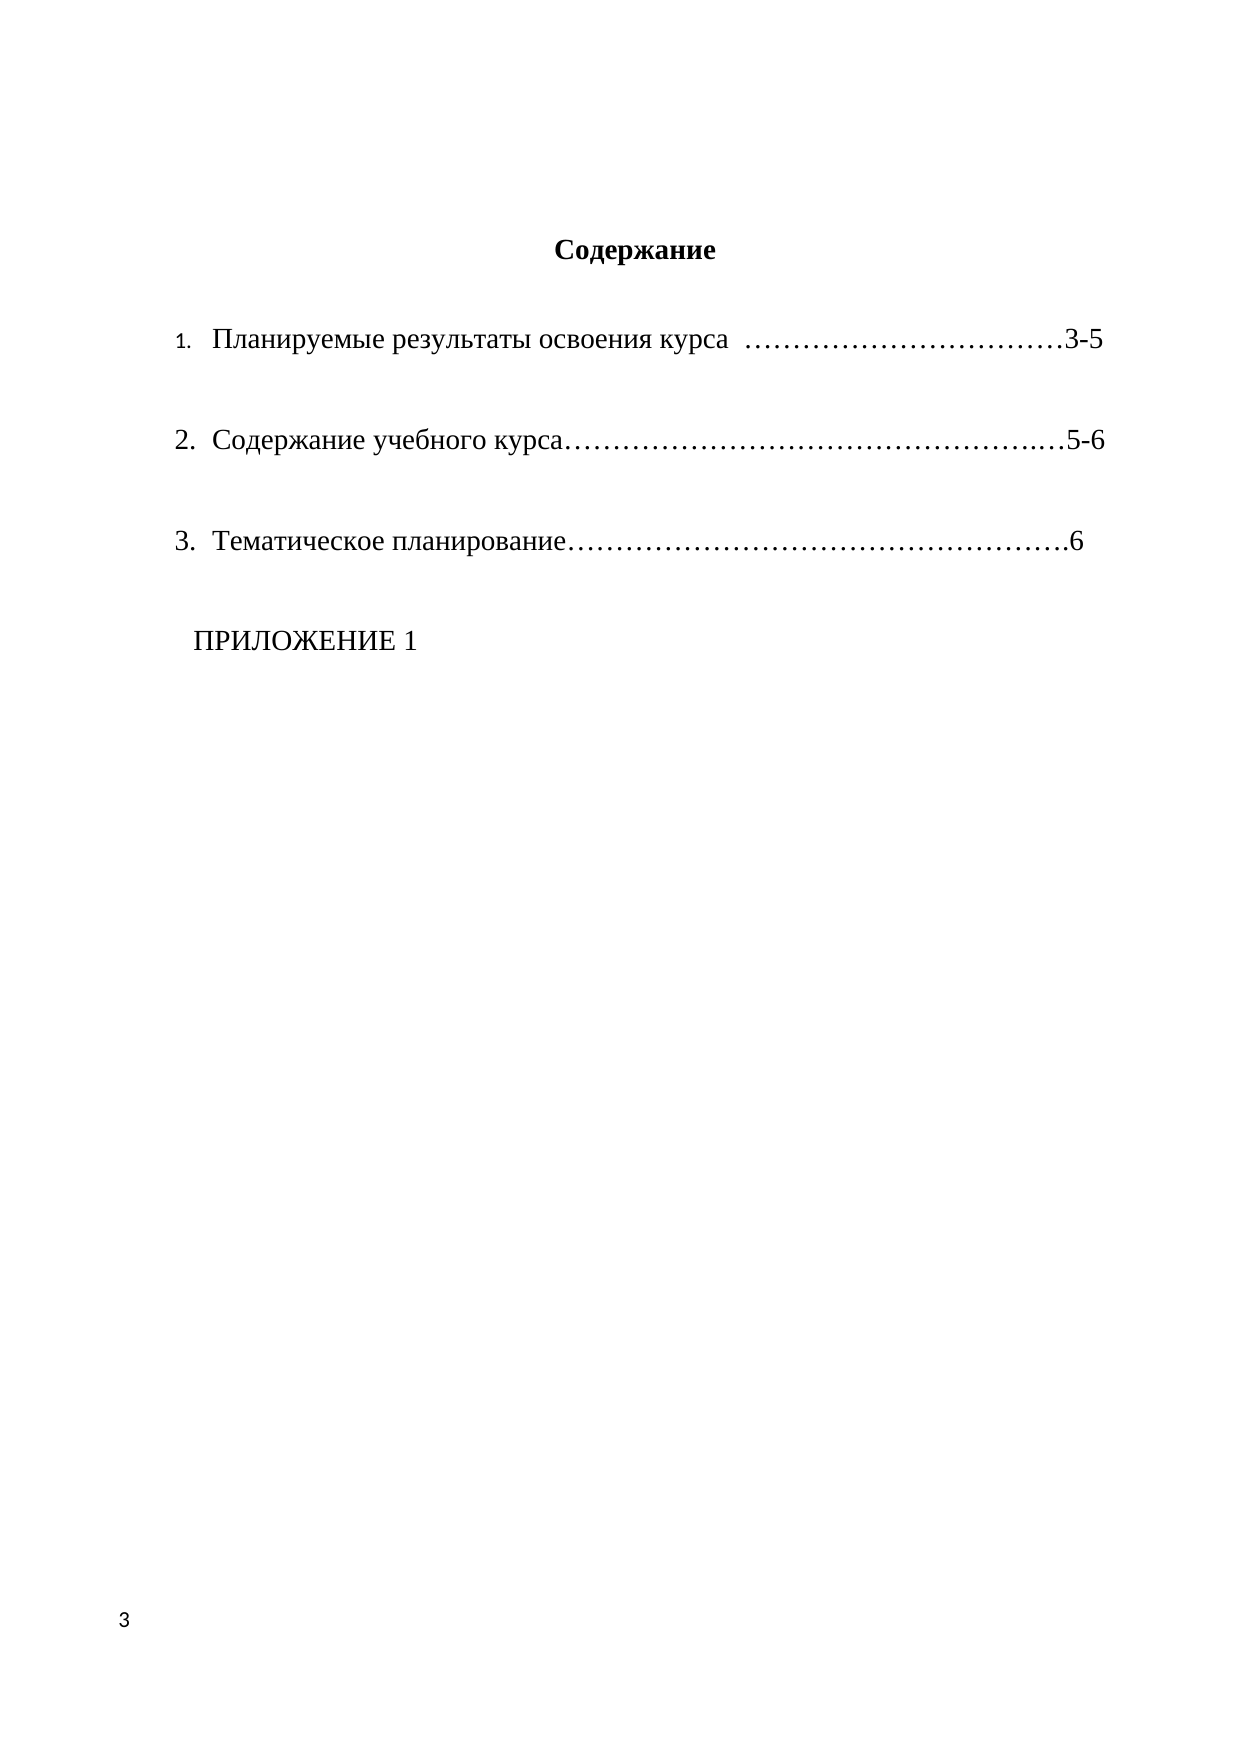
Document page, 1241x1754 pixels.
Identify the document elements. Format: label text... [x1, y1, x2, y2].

text Приложение 1 [193, 623, 1152, 657]
list Тематическое планирование…………………………………………….6 [174, 523, 1152, 556]
list Планируемые результаты освоения курса ……………………………3-5 [174, 321, 1152, 355]
list Содержание учебного курса………………………………………….…5-6 [174, 422, 1152, 456]
text Содержание [118, 232, 1152, 266]
